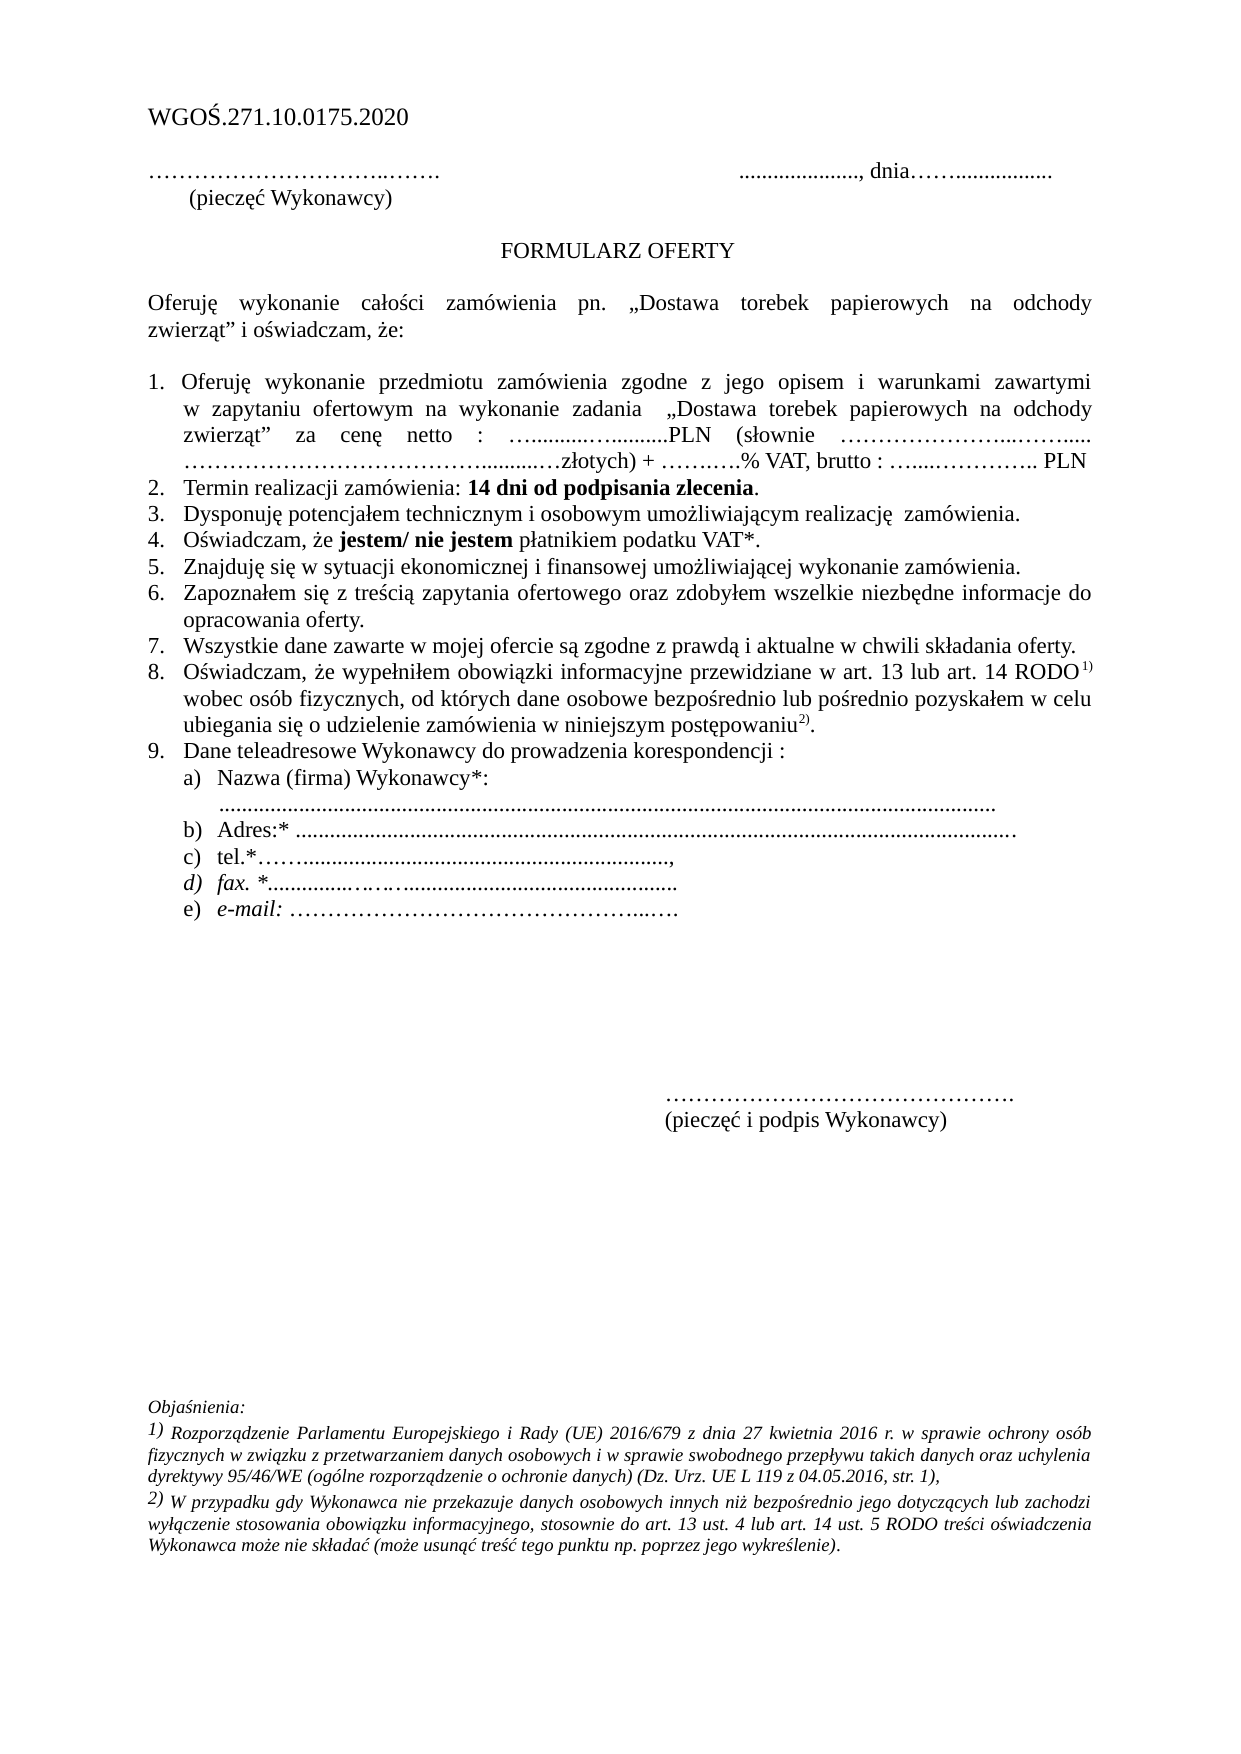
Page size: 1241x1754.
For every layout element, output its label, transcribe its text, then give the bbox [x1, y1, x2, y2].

list Znajduję się w sytuacji ekonomicznej i finansowej umożliwiającej wykonanie zamówienia. [148, 553, 1093, 579]
text 1) Rozporządzenie Parlamentu Europejskiego i Rady (UE) 2016/679 z dnia 27 kwietnia 2016 r. w sprawie ochrony osób fizycznych w związku z przetwarzaniem danych osobowych i w sprawie swobodnego przepływu takich danych oraz uchylenia dyrektywy 95/46/WE (ogólne rozporządzenie o ochronie danych) (Dz. Urz. UE L 119 z 04.05.2016, str. 1), [148, 1418, 1093, 1487]
list Zapoznałem się z treścią zapytania ofertowego oraz zdobyłem wszelkie niezbędne informacje do opracowania oferty. [148, 579, 1093, 632]
text ………………………………………. (pieczęć i podpis Wykonawcy) [148, 1080, 1093, 1133]
list tel.*……................................................................, [183, 843, 1093, 869]
list Oświadczam, że wypełniłem obowiązki informacyjne przewidziane w art. 13 lub art. 14 RODO1) wobec osób fizycznych, od których dane osobowe bezpośrednio lub pośrednio pozyskałem w celu ubiegania się o udzielenie zamówienia w niniejszym postępowaniu2). [148, 658, 1093, 737]
list Dysponuję potencjałem technicznym i osobowym umożliwiającym realizację zamówienia. [148, 500, 1093, 527]
text Oferuję wykonanie całości zamówienia pn. „Dostawa torebek papierowych na odchody zwierząt” i oświadczam, że: [148, 289, 1093, 342]
list Wszystkie dane zawarte w mojej ofercie są zgodne z prawdą i aktualne w chwili składania oferty. [148, 632, 1093, 658]
list e-mail: ………………………………………...…. [183, 896, 1093, 922]
list Adres:* .............................................................................................................................. [183, 816, 1093, 843]
text …………………………..……. ....................., dnia……................. [148, 158, 1093, 184]
list Nazwa (firma) Wykonawcy*: [183, 764, 1093, 790]
list fax. *..............………............................................... [183, 869, 1093, 896]
text WGOŚ.271.10.0175.2020 [148, 102, 1093, 131]
list Termin realizacji zamówienia: 14 dni od podpisania zlecenia. [148, 474, 1093, 500]
list ........................................................................................................................................ [183, 790, 1093, 816]
list Oferuję wykonanie przedmiotu zamówienia zgodne z jego opisem i warunkami zawartymi w zapytaniu ofertowym na wykonanie zadania „Dostawa torebek papierowych na odchody zwierząt” za cenę netto : …..........…..........PLN (słownie …………………...…….....…………………………………..........…złotych) + …….….% VAT, brutto : …....………….. PLN [148, 368, 1093, 474]
list Dane teleadresowe Wykonawcy do prowadzenia korespondencji : [148, 737, 1093, 764]
list Oświadczam, że jestem/ nie jestem płatnikiem podatku VAT*. [148, 527, 1093, 553]
text (pieczęć Wykonawcy) [189, 184, 1093, 210]
text FORMULARZ OFERTY [148, 237, 1093, 263]
text 2) W przypadku gdy Wykonawca nie przekazuje danych osobowych innych niż bezpośrednio jego dotyczących lub zachodzi wyłączenie stosowania obowiązku informacyjnego, stosownie do art. 13 ust. 4 lub art. 14 ust. 5 RODO treści oświadczenia Wykonawca może nie składać (może usunąć treść tego punktu np. poprzez jego wykreślenie). [148, 1487, 1093, 1556]
text Objaśnienia: [148, 1396, 1093, 1418]
